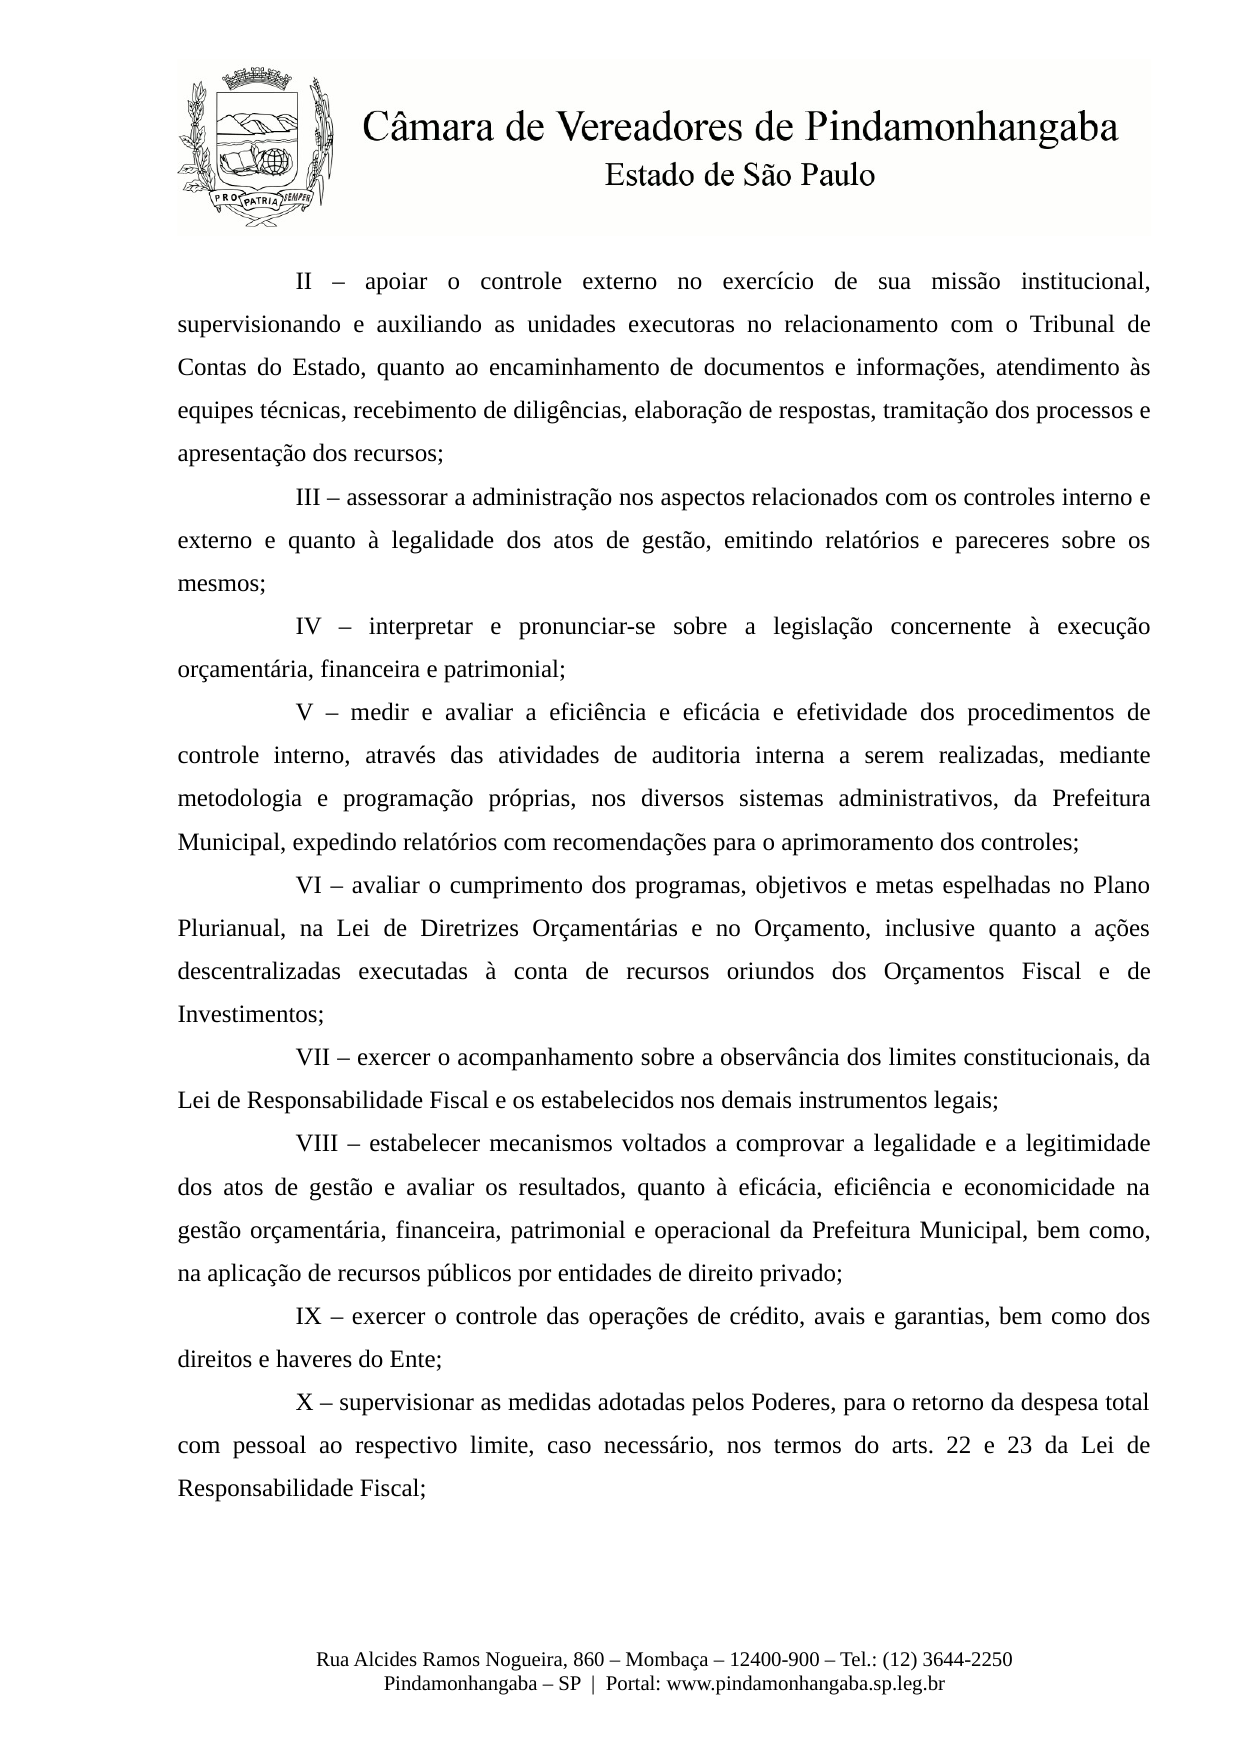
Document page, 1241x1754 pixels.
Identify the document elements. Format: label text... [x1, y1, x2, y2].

text IX – exercer o controle das operações de crédito, avais e garantias, bem como dos direitos e haveres do Ente; [177, 1301, 1152, 1373]
text V – medir e avaliar a eficiência e eficácia e efetividade dos procedimentos de controle interno, através das atividades de auditoria interna a serem realizadas, mediante metodologia e programação próprias, nos diversos sistemas administrativos, da Prefeitura Municipal, expedindo relatórios com recomendações para o aprimoramento dos controles; [177, 697, 1152, 855]
text X – supervisionar as medidas adotadas pelos Poderes, para o retorno da despesa total com pessoal ao respectivo limite, caso necessário, nos termos do arts. 22 e 23 da Lei de Responsabilidade Fiscal; [177, 1387, 1152, 1502]
text VI – avaliar o cumprimento dos programas, objetivos e metas espelhadas no Plano Plurianual, na Lei de Diretrizes Orçamentárias e no Orçamento, inclusive quanto a ações descentralizadas executadas à conta de recursos oriundos dos Orçamentos Fiscal e de Investimentos; [177, 870, 1152, 1028]
text II – apoiar o controle externo no exercício de sua missão institucional, supervisionando e auxiliando as unidades executoras no relacionamento com o Tribunal de Contas do Estado, quanto ao encaminhamento de documentos e informações, atendimento às equipes técnicas, recebimento de diligências, elaboração de respostas, tramitação dos processos e apresentação dos recursos; [177, 266, 1152, 467]
text III – assessorar a administração nos aspectos relacionados com os controles interno e externo e quanto à legalidade dos atos de gestão, emitindo relatórios e pareceres sobre os mesmos; [177, 482, 1152, 597]
text VIII – estabelecer mecanismos voltados a comprovar a legalidade e a legitimidade dos atos de gestão e avaliar os resultados, quanto à eficácia, eficiência e economicidade na gestão orçamentária, financeira, patrimonial e operacional da Prefeitura Municipal, bem como, na aplicação de recursos públicos por entidades de direito privado; [177, 1128, 1152, 1287]
text VII – exercer o acompanhamento sobre a observância dos limites constitucionais, da Lei de Responsabilidade Fiscal e os estabelecidos nos demais instrumentos legais; [177, 1042, 1152, 1114]
text IV – interpretar e pronunciar-se sobre a legislação concernente à execução orçamentária, financeira e patrimonial; [177, 611, 1152, 683]
picture [177, 59, 1152, 236]
